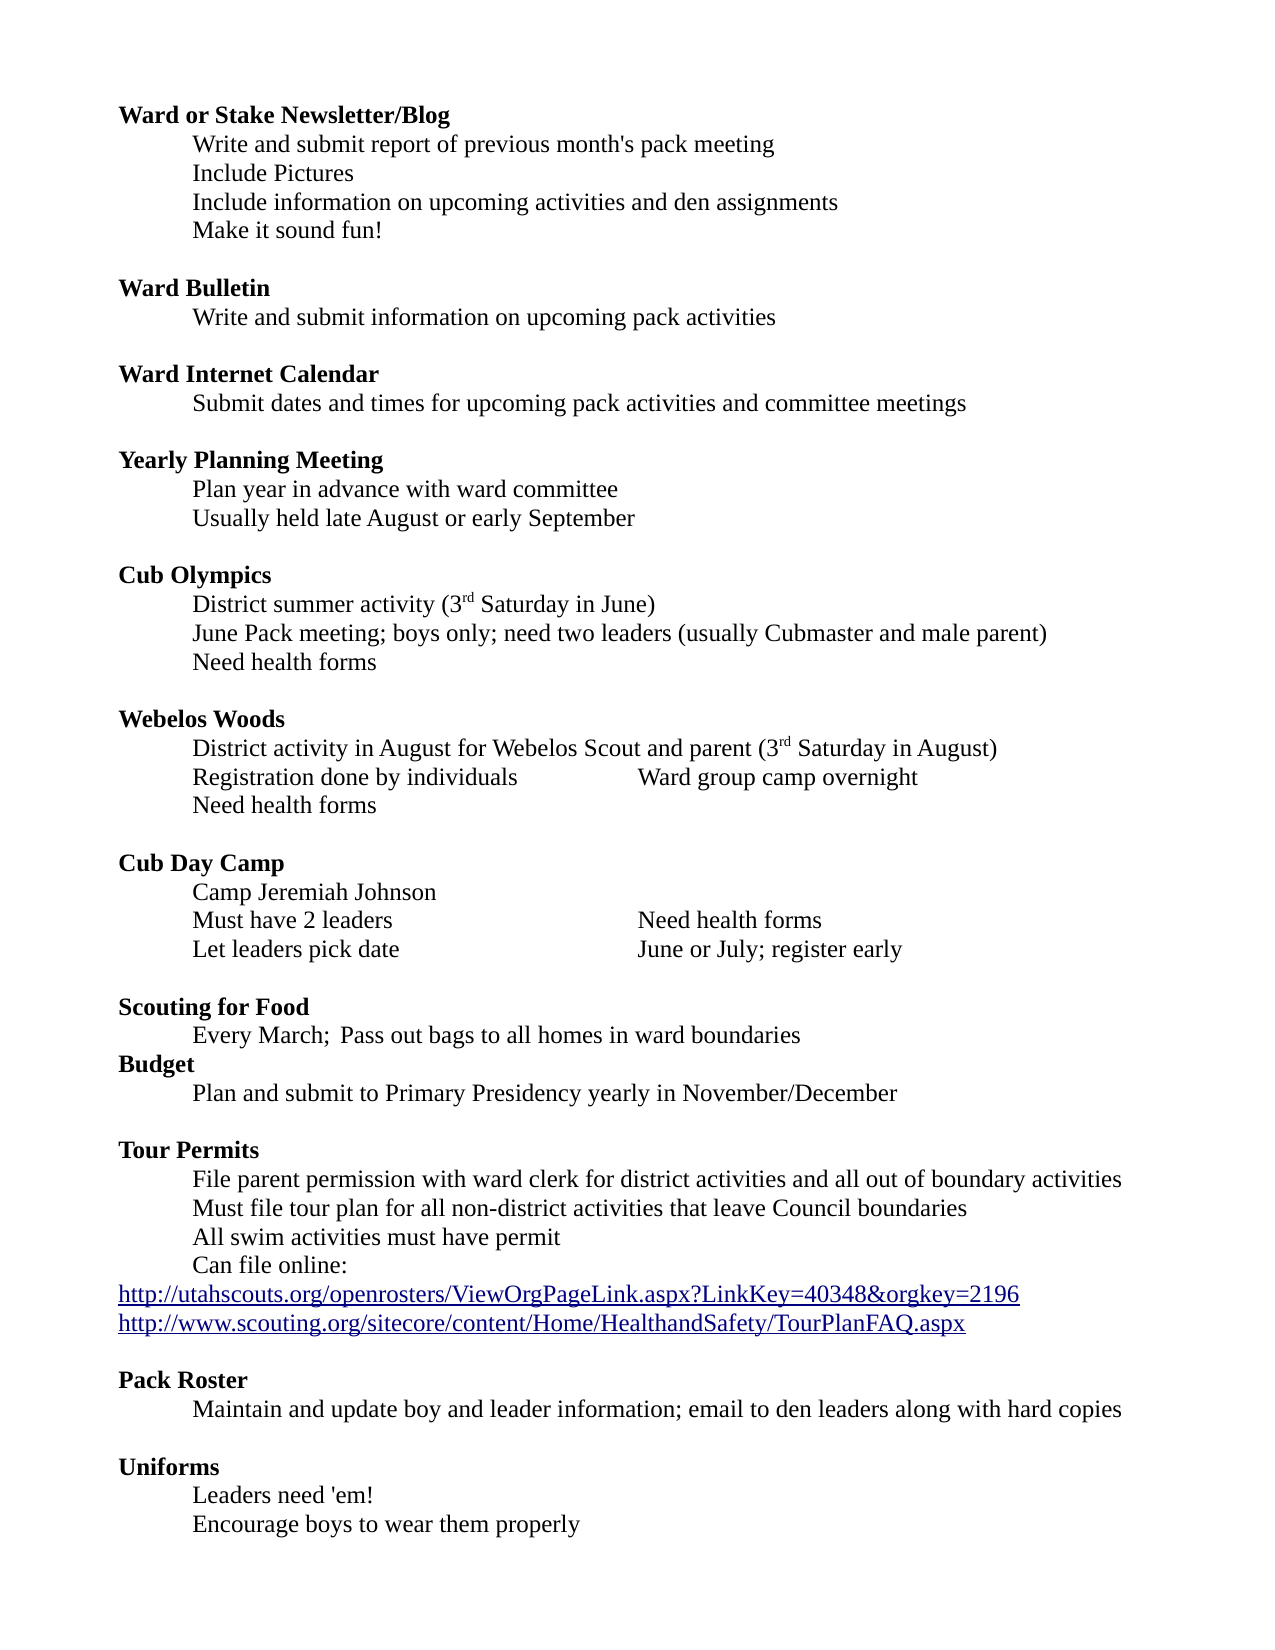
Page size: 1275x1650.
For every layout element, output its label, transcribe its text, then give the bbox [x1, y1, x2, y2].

text Submit dates and times for upcoming pack activities and committee meetings [118, 388, 1157, 417]
text Need health forms [637, 906, 1157, 934]
text Pack Roster [118, 1366, 1157, 1394]
text Make it sound fun! [118, 216, 1157, 244]
text Camp Jeremiah Johnson [118, 877, 1157, 906]
text Yearly Planning Meeting [118, 446, 1157, 474]
text File parent permission with ward clerk for district activities and all out of boundary activities [118, 1164, 1157, 1193]
text Webelos Woods [118, 704, 1157, 733]
text Encourage boys to wear them properly [118, 1509, 1157, 1538]
text Plan and submit to Primary Presidency yearly in November/December [118, 1078, 1157, 1107]
text Write and submit report of previous month's pack meeting [118, 129, 1157, 158]
text Registration done by individuals [118, 762, 637, 791]
text Cub Day Camp [118, 848, 1157, 877]
text http://www.scouting.org/sitecore/content/Home/HealthandSafety/TourPlanFAQ.aspx [118, 1308, 1157, 1337]
text Must file tour plan for all non-district activities that leave Council boundaries [118, 1193, 1157, 1222]
text Let leaders pick date [118, 934, 637, 963]
text June or July; register early [637, 934, 1157, 963]
text Leaders need 'em! [118, 1481, 1157, 1509]
text Ward group camp overnight [637, 762, 1157, 791]
text Ward or Stake Newsletter/Blog [118, 101, 1157, 129]
text District activity in August for Webelos Scout and parent (3rd Saturday in August) [118, 733, 1157, 762]
text Write and submit information on upcoming pack activities [118, 302, 1157, 331]
text http://utahscouts.org/openrosters/ViewOrgPageLink.aspx?LinkKey=40348&orgkey=2196 [118, 1279, 1157, 1308]
text Uniforms [118, 1452, 1157, 1481]
text Budget [118, 1049, 1157, 1078]
text June Pack meeting; boys only; need two leaders (usually Cubmaster and male parent) [118, 618, 1157, 647]
text District summer activity (3rd Saturday in June) [118, 589, 1157, 618]
text Ward Bulletin [118, 273, 1157, 302]
text Need health forms [118, 647, 1157, 676]
text Must have 2 leaders [118, 906, 637, 934]
text Tour Permits [118, 1136, 1157, 1164]
text Ward Internet Calendar [118, 359, 1157, 388]
text All swim activities must have permit [118, 1222, 1157, 1251]
text Include Pictures [118, 158, 1157, 187]
text Include information on upcoming activities and den assignments [118, 187, 1157, 216]
text Scouting for Food [118, 992, 1157, 1021]
text Usually held late August or early September [118, 503, 1157, 532]
text Every March; Pass out bags to all homes in ward boundaries [118, 1021, 1157, 1049]
text Can file online: [118, 1251, 1157, 1279]
text Need health forms [118, 791, 637, 819]
text Plan year in advance with ward committee [118, 474, 1157, 503]
text Maintain and update boy and leader information; email to den leaders along with hard copies [118, 1394, 1157, 1423]
text Cub Olympics [118, 561, 1157, 589]
